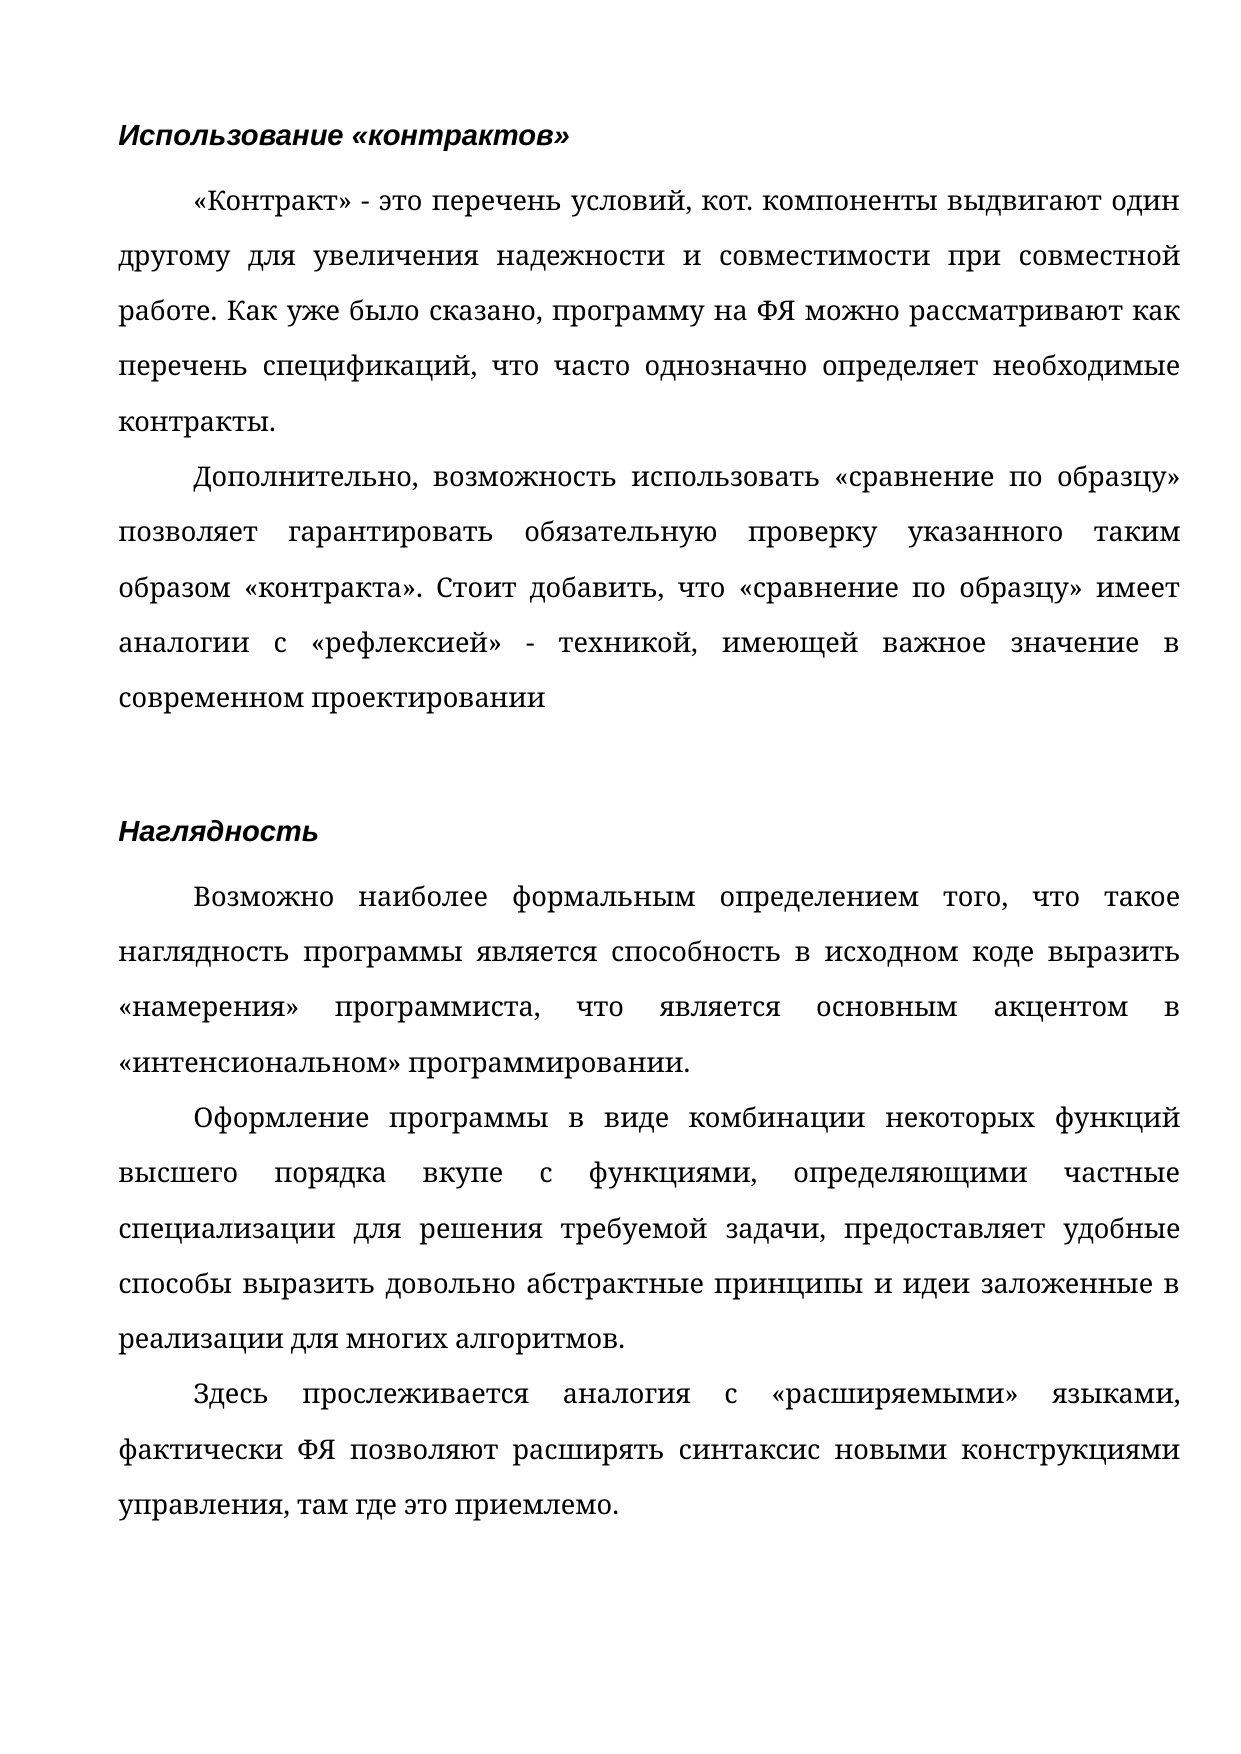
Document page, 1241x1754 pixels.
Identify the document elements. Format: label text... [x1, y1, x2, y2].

subtitle Наглядность [118, 814, 1181, 848]
subtitle Использование «контрактов» [118, 118, 1181, 152]
text Оформление программы в виде комбинации некоторых функций высшего порядка вкупе с функциями, определяющими частные специализации для решения требуемой задачи, предоставляет удобные способы выразить довольно абстрактные принципы и идеи заложенные в реализации для многих алгоритмов. [118, 1098, 1181, 1357]
text Возможно наиболее формальным определением того, что такое наглядность программы является способность в исходном коде выразить «намерения» программиста, что является основным акцентом в «интенсиональном» программировании. [118, 877, 1181, 1080]
text Здесь прослеживается аналогия с «расширяемыми» языками, фактически ФЯ позволяют расширять синтаксис новыми конструкциями управления, там где это приемлемо. [118, 1375, 1181, 1522]
text «Контракт» - это перечень условий, кот. компоненты выдвигают один другому для увеличения надежности и совместимости при совместной работе. Как уже было сказано, программу на ФЯ можно рассматривают как перечень спецификаций, что часто однозначно определяет необходимые контракты. [118, 181, 1181, 439]
text Дополнительно, возможность использовать «сравнение по образцу» позволяет гарантировать обязательную проверку указанного таким образом «контракта». Стоит добавить, что «сравнение по образцу» имеет аналогии с «рефлексией» - техникой, имеющей важное значение в современном проектировании [118, 457, 1181, 716]
